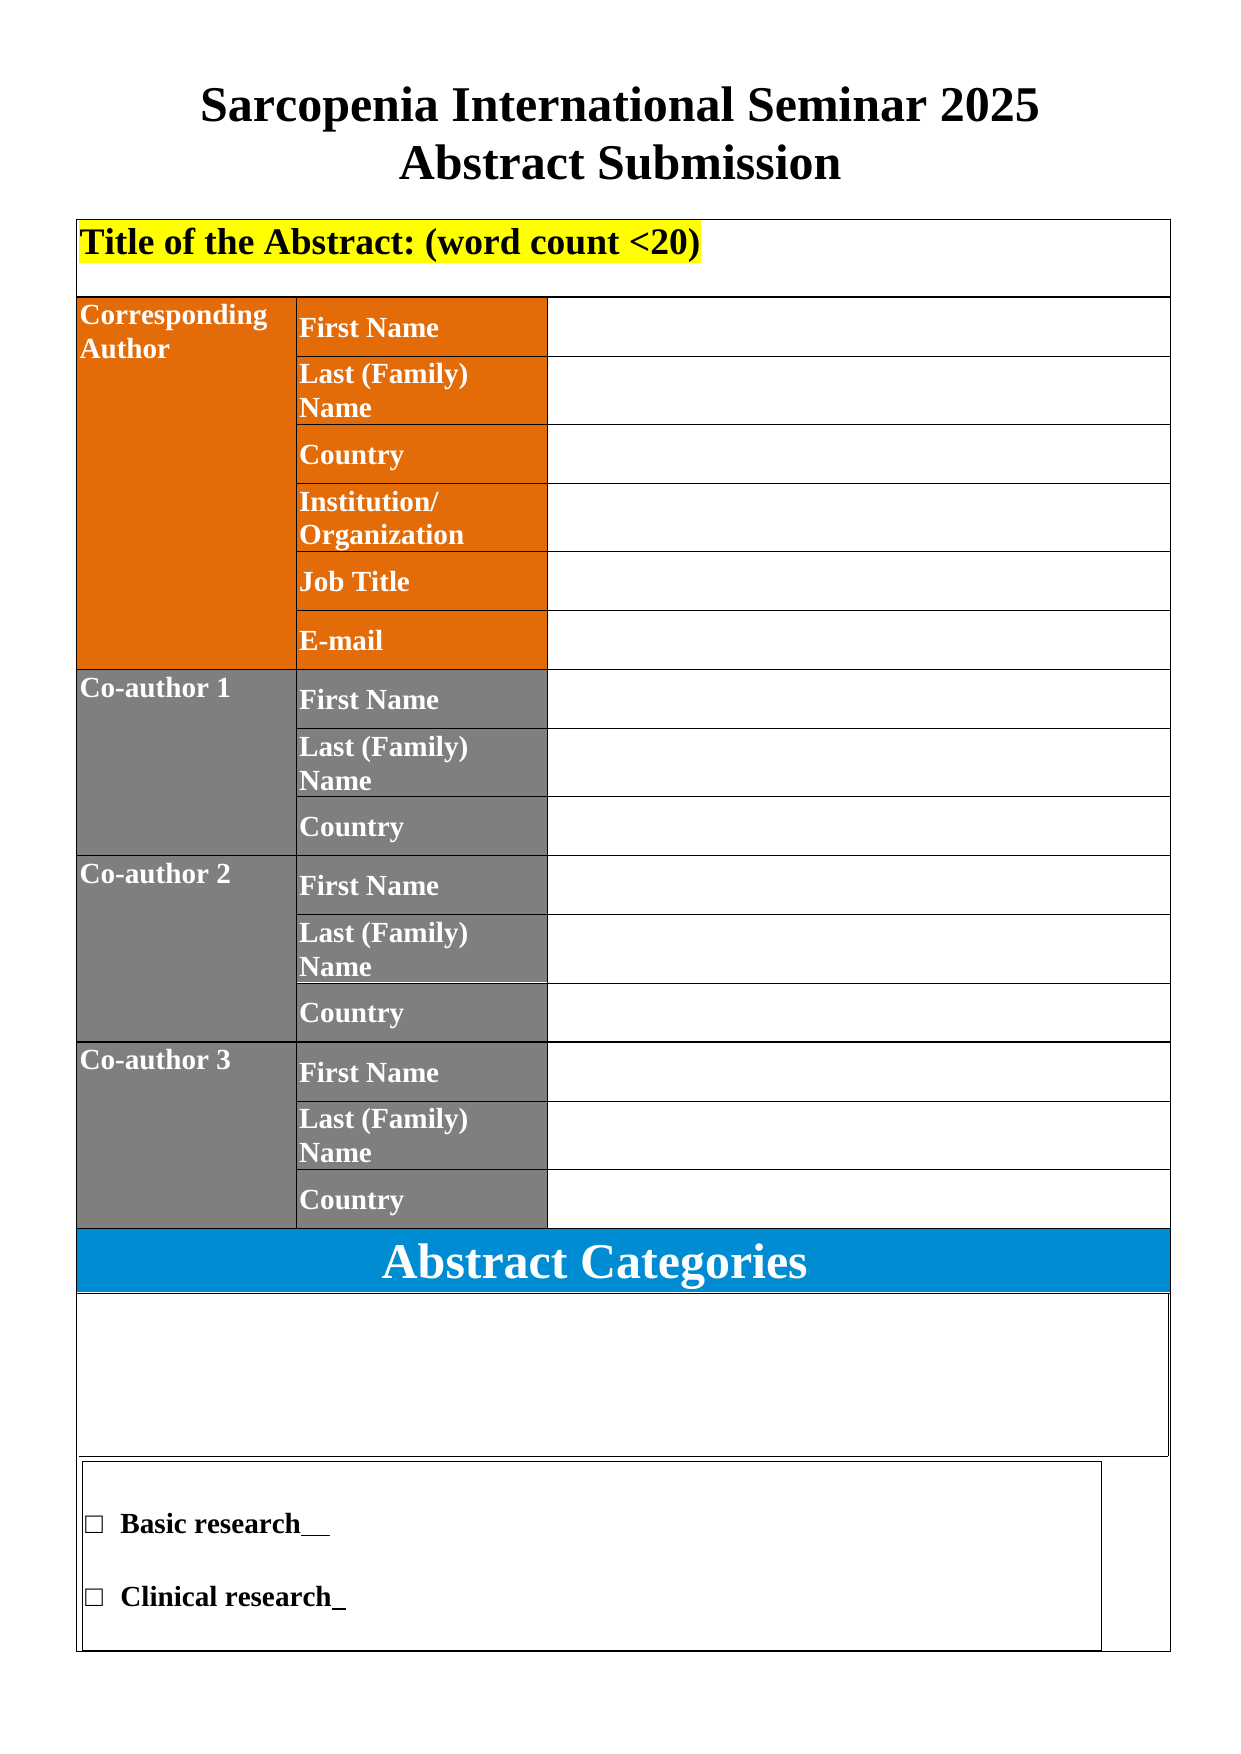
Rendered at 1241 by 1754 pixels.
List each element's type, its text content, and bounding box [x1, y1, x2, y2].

table_cell [548, 552, 1170, 610]
table_cell [77, 1294, 1170, 1651]
table_cell First Name [297, 856, 547, 914]
table_cell [548, 484, 1170, 551]
table_cell [548, 670, 1170, 728]
table_cell Country [297, 797, 547, 855]
table_cell Country [297, 984, 547, 1041]
table_cell [548, 797, 1170, 855]
table_cell [548, 984, 1170, 1041]
table_cell First Name [297, 670, 547, 728]
table_cell Last (Family) Name [297, 1102, 547, 1169]
table_cell Last (Family) Name [297, 915, 547, 982]
table_cell Co-author 1 [77, 670, 296, 855]
table_cell [548, 1170, 1170, 1228]
table_cell Institution/ Organization [297, 484, 547, 551]
table_cell [548, 1043, 1170, 1101]
table_cell Job Title [297, 552, 547, 610]
table_cell Corresponding Author [77, 298, 296, 669]
table_cell [548, 611, 1170, 669]
table_cell First Name [297, 298, 547, 356]
table_cell E-mail [297, 611, 547, 669]
table_cell Country [297, 425, 547, 483]
text Abstract Submission [75, 132, 1165, 190]
table_cell [548, 298, 1170, 356]
table_cell [548, 357, 1170, 424]
table_header □ Basic research □ Clinical research [83, 1462, 1101, 1650]
table_cell Last (Family) Name [297, 357, 547, 424]
table_cell [548, 856, 1170, 914]
table_cell First Name [297, 1043, 547, 1101]
table_cell Country [297, 1170, 547, 1228]
table_cell [548, 425, 1170, 483]
text Sarcopenia International Seminar 2025 [75, 75, 1165, 132]
table_cell Co-author 3 [77, 1043, 296, 1228]
table_header Title of the Abstract: (word count <20) [77, 220, 1170, 296]
table_cell [548, 915, 1170, 982]
table_cell Abstract Categories [77, 1229, 1170, 1292]
table_cell Co-author 2 [77, 856, 296, 1041]
table_cell Last (Family) Name [297, 729, 547, 796]
table_cell [548, 1102, 1170, 1169]
table_cell [548, 729, 1170, 796]
